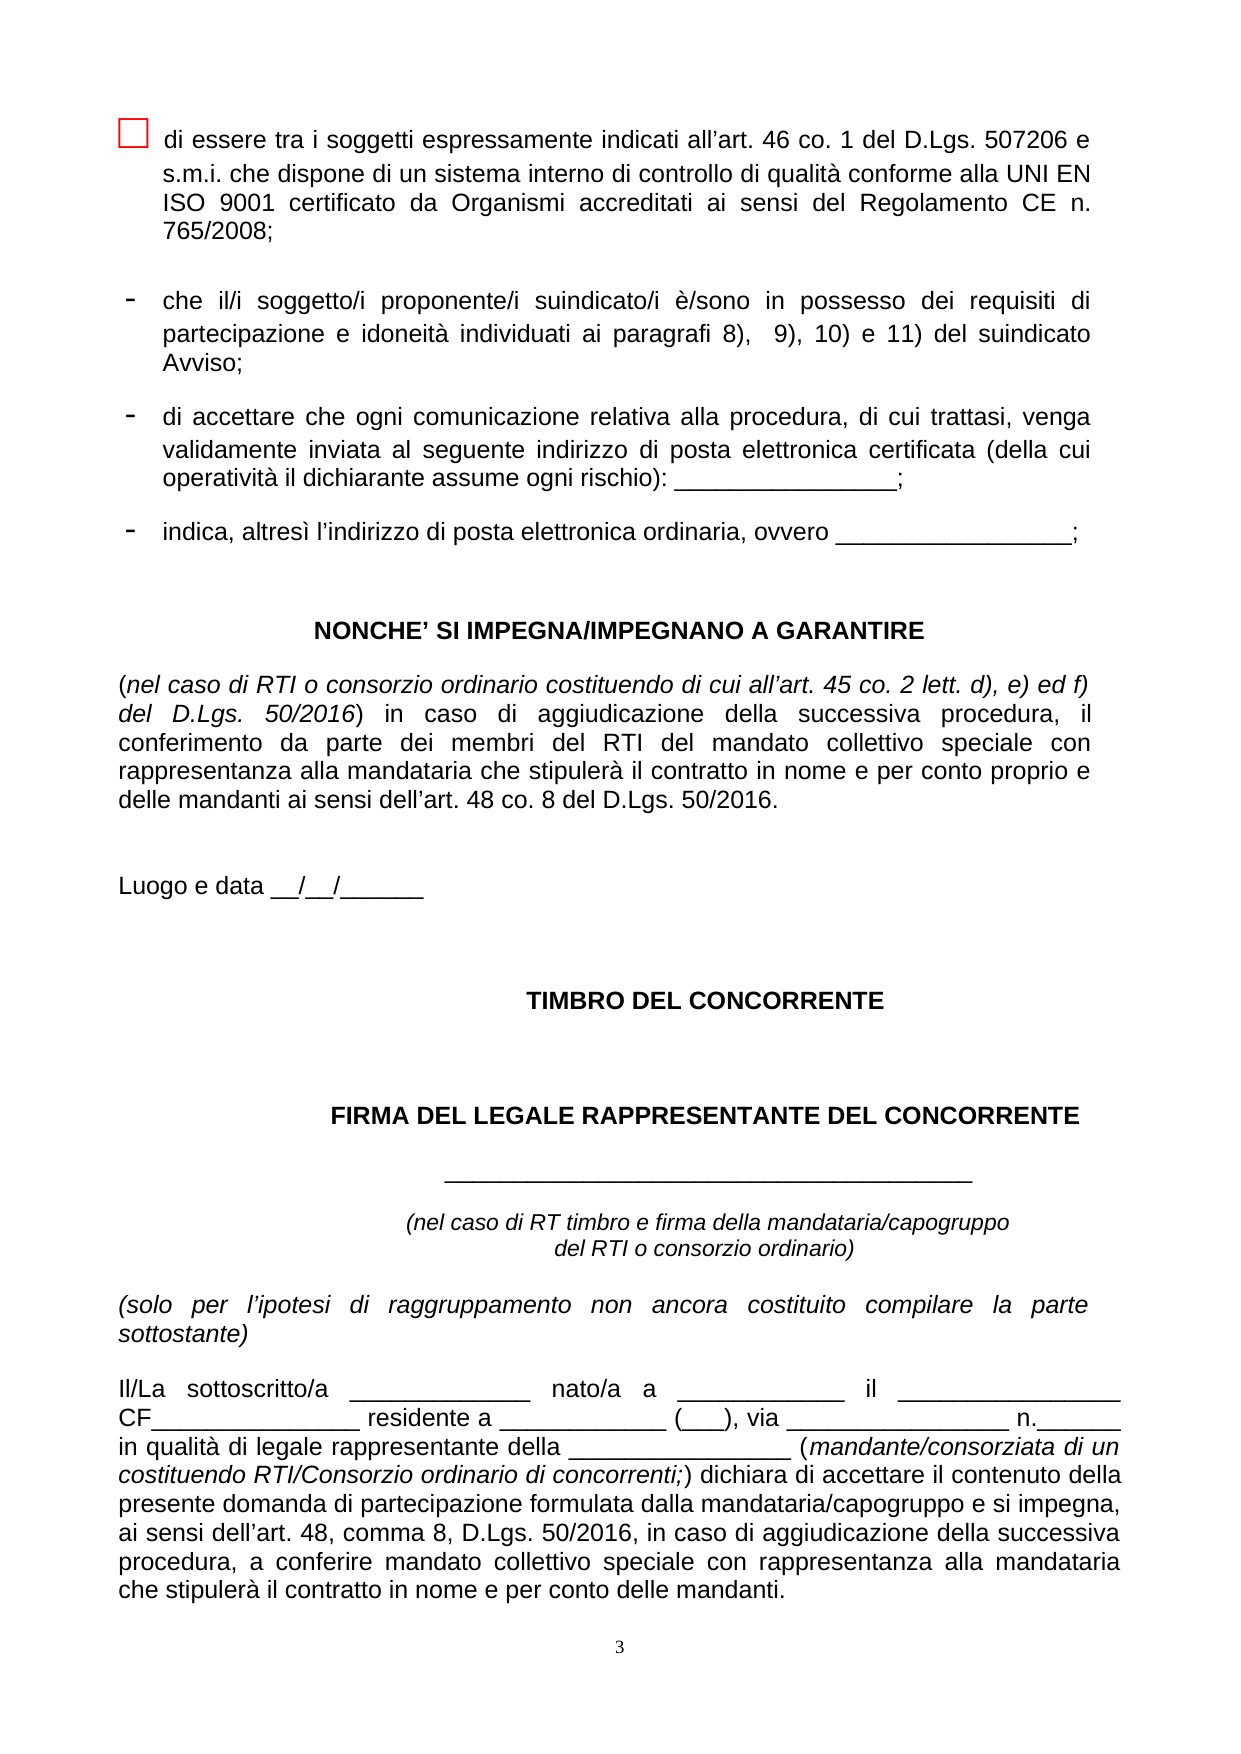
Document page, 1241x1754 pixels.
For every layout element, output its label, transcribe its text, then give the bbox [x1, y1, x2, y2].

list di accettare che ogni comunicazione relativa alla procedura, di cui trattasi, venga validamente inviata al seguente indirizzo di posta elettronica certificata (della cui operatività il dichiarante assume ogni rischio): ________________; [125, 389, 1092, 492]
text (solo per l’ipotesi di raggruppamento non ancora costituito compilare la parte sottostante) [118, 1290, 1093, 1348]
list che il/i soggetto/i proponente/i suindicato/i è/sono in possesso dei requisiti di partecipazione e idoneità individuati ai paragrafi 8), 9), 10) e 11) del suindicato Avviso; [125, 274, 1092, 377]
text (nel caso di RTI o consorzio ordinario costituendo di cui all’art. 45 co. 2 lett. d), e) ed f) del D.Lgs. 50/2016) in caso di aggiudicazione della successiva procedura, il conferimento da parte dei membri del RTI del mandato collettivo speciale con rappresentanza alla mandataria che stipulerà il contratto in nome e per conto proprio e delle mandanti ai sensi dell’art. 48 co. 8 del D.Lgs. 50/2016. [118, 670, 1093, 814]
list indica, altresì l’indirizzo di posta elettronica ordinaria, ovvero _________________; [125, 505, 1092, 550]
text ______________________________________ [118, 1155, 1093, 1184]
text (nel caso di RT timbro e firma della mandataria/capogruppo [118, 1209, 1122, 1235]
text Il/La sottoscritto/a _____________ nato/a a ____________ il ________________ CF_______________ residente a ____________ (___), via ________________ n.______ in qualità di legale rappresentante della ________________ (mandante/consorziata di un costituendo RTI/Consorzio ordinario di concorrenti;) dichiara di accettare il contenuto della presente domanda di partecipazione formulata dalla mandataria/capogruppo e si impegna, ai sensi dell’art. 48, comma 8, D.Lgs. 50/2016, in caso di aggiudicazione della successiva procedura, a conferire mandato collettivo speciale con rappresentanza alla mandataria che stipulerà il contratto in nome e per conto delle mandanti. [118, 1374, 1122, 1604]
text NONCHE’ SI IMPEGNA/IMPEGNANO A GARANTIRE [118, 616, 1093, 645]
text TIMBRO DEL CONCORRENTE [118, 986, 1093, 1015]
text FIRMA DEL LEGALE RAPPRESENTANTE DEL CONCORRENTE [118, 1101, 1093, 1130]
text del RTI o consorzio ordinario) [118, 1235, 1122, 1262]
text Luogo e data __/__/______ [118, 871, 1122, 900]
text □ di essere tra i soggetti espressamente indicati all’art. 46 co. 1 del D.Lgs. 507206 e s.m.i. che dispone di un sistema interno di controllo di qualità conforme alla UNI EN ISO 9001 certificato da Organismi accreditati ai sensi del Regolamento CE n. 765/2008; [118, 101, 1093, 245]
